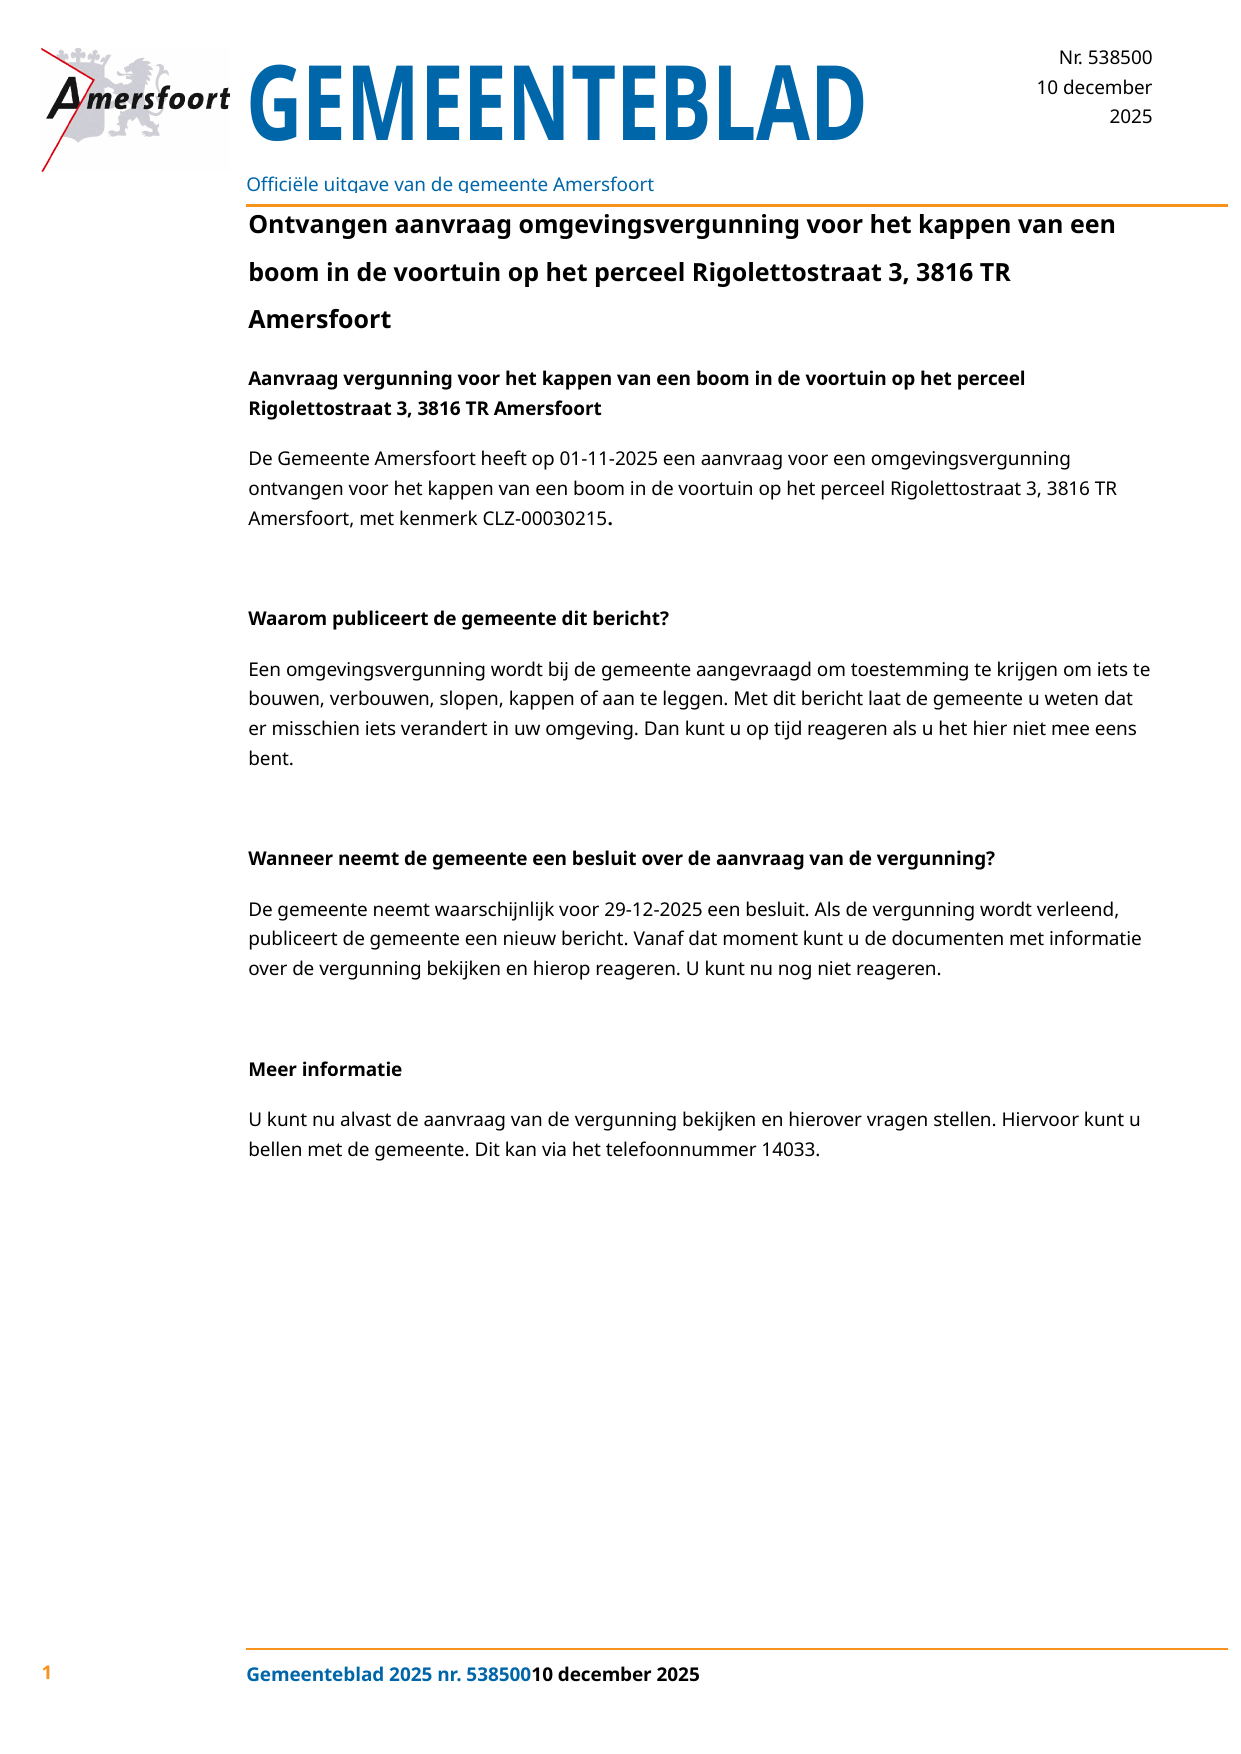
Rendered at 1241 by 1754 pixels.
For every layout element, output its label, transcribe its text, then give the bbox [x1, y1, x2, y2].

text Meer informatie [248, 1056, 1152, 1082]
text U kunt nu alvast de aanvraag van de vergunning bekijken en hierover vragen stellen. Hiervoor kunt u bellen met de gemeente. Dit kan via het telefoonnummer 14033. [248, 1106, 1152, 1162]
picture [41, 47, 231, 172]
text Waarom publiceert de gemeente dit bericht? [248, 606, 1152, 631]
text Een omgevingsvergunning wordt bij de gemeente aangevraagd om toestemming te krijgen om iets te bouwen, verbouwen, slopen, kappen of aan te leggen. Met dit bericht laat de gemeente u weten dat er misschien iets verandert in uw omgeving. Dan kunt u op tijd reageren als u het hier niet mee eens bent. [248, 656, 1152, 770]
text De Gemeente Amersfoort heeft op 01-11-2025 een aanvraag voor een omgevingsvergunning ontvangen voor het kappen van een boom in de voortuin op het perceel Rigolettostraat 3, 3816 TR Amersfoort, met kenmerk CLZ-00030215. [248, 446, 1152, 530]
text Wanneer neemt de gemeente een besluit over de aanvraag van de vergunning? [248, 846, 1152, 871]
text De gemeente neemt waarschijnlijk voor 29-12-2025 een besluit. Als de vergunning wordt verleend, publiceert de gemeente een nieuw bericht. Vanaf dat moment kunt u de documenten met informatie over de vergunning bekijken en hierop reageren. U kunt nu nog niet reageren. [248, 896, 1152, 981]
text Ontvangen aanvraag omgevingsvergunning voor het kappen van een boom in de voortuin op het perceel Rigolettostraat 3, 3816 TR Amersfoort [248, 207, 1152, 336]
text Aanvraag vergunning voor het kappen van een boom in de voortuin op het perceel Rigolettostraat 3, 3816 TR Amersfoort [248, 366, 1152, 421]
